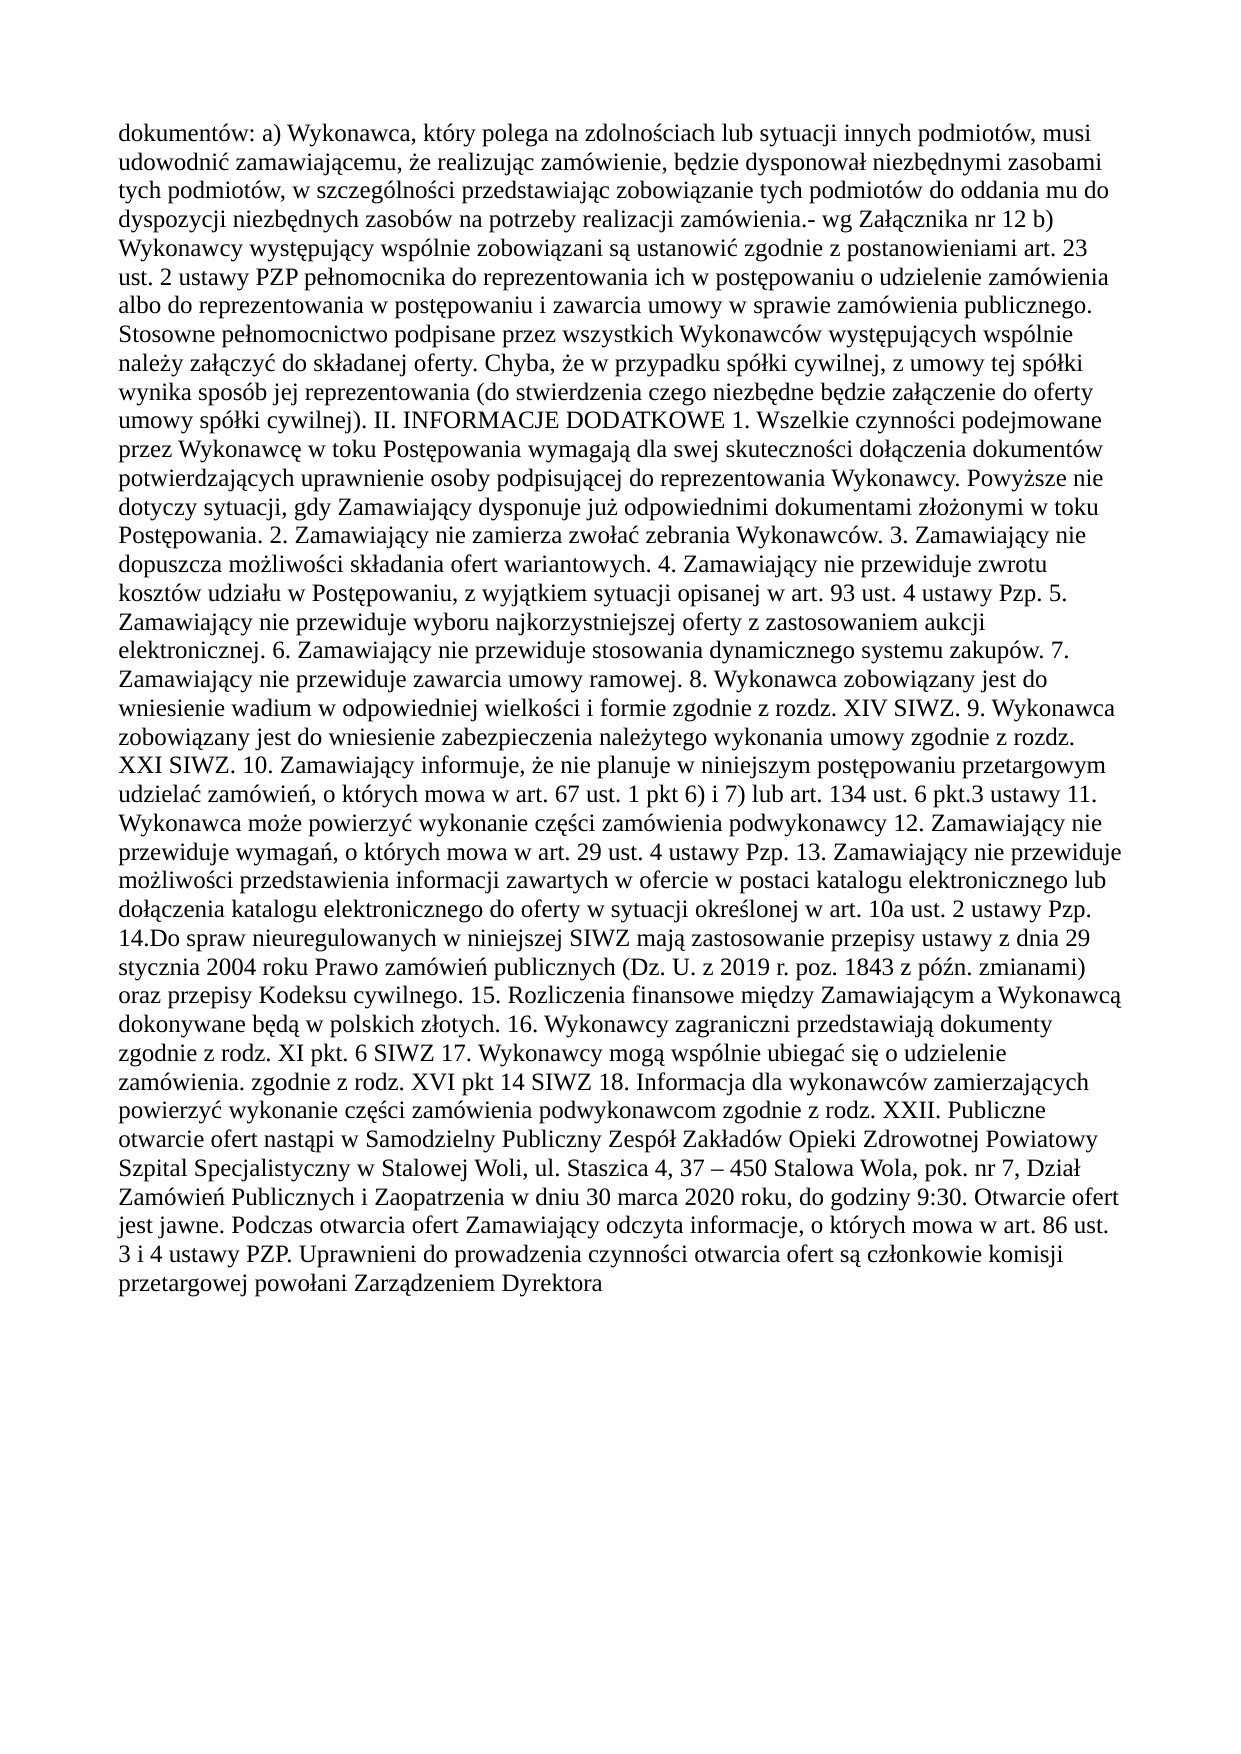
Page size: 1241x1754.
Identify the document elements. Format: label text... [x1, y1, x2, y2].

text dokumentów: a) Wykonawca, który polega na zdolnościach lub sytuacji innych podmiotów, musi udowodnić zamawiającemu, że realizując zamówienie, będzie dysponował niezbędnymi zasobami tych podmiotów, w szczególności przedstawiając zobowiązanie tych podmiotów do oddania mu do dyspozycji niezbędnych zasobów na potrzeby realizacji zamówienia.- wg Załącznika nr 12 b) Wykonawcy występujący wspólnie zobowiązani są ustanowić zgodnie z postanowieniami art. 23 ust. 2 ustawy PZP pełnomocnika do reprezentowania ich w postępowaniu o udzielenie zamówienia albo do reprezentowania w postępowaniu i zawarcia umowy w sprawie zamówienia publicznego. Stosowne pełnomocnictwo podpisane przez wszystkich Wykonawców występujących wspólnie należy załączyć do składanej oferty. Chyba, że w przypadku spółki cywilnej, z umowy tej spółki wynika sposób jej reprezentowania (do stwierdzenia czego niezbędne będzie załączenie do oferty umowy spółki cywilnej). II. INFORMACJE DODATKOWE 1. Wszelkie czynności podejmowane przez Wykonawcę w toku Postępowania wymagają dla swej skuteczności dołączenia dokumentów potwierdzających uprawnienie osoby podpisującej do reprezentowania Wykonawcy. Powyższe nie dotyczy sytuacji, gdy Zamawiający dysponuje już odpowiednimi dokumentami złożonymi w toku Postępowania. 2. Zamawiający nie zamierza zwołać zebrania Wykonawców. 3. Zamawiający nie dopuszcza możliwości składania ofert wariantowych. 4. Zamawiający nie przewiduje zwrotu kosztów udziału w Postępowaniu, z wyjątkiem sytuacji opisanej w art. 93 ust. 4 ustawy Pzp. 5. Zamawiający nie przewiduje wyboru najkorzystniejszej oferty z zastosowaniem aukcji elektronicznej. 6. Zamawiający nie przewiduje stosowania dynamicznego systemu zakupów. 7. Zamawiający nie przewiduje zawarcia umowy ramowej. 8. Wykonawca zobowiązany jest do wniesienie wadium w odpowiedniej wielkości i formie zgodnie z rozdz. XIV SIWZ. 9. Wykonawca zobowiązany jest do wniesienie zabezpieczenia należytego wykonania umowy zgodnie z rozdz. XXI SIWZ. 10. Zamawiający informuje, że nie planuje w niniejszym postępowaniu przetargowym udzielać zamówień, o których mowa w art. 67 ust. 1 pkt 6) i 7) lub art. 134 ust. 6 pkt.3 ustawy 11. Wykonawca może powierzyć wykonanie części zamówienia podwykonawcy 12. Zamawiający nie przewiduje wymagań, o których mowa w art. 29 ust. 4 ustawy Pzp. 13. Zamawiający nie przewiduje możliwości przedstawienia informacji zawartych w ofercie w postaci katalogu elektronicznego lub dołączenia katalogu elektronicznego do oferty w sytuacji określonej w art. 10a ust. 2 ustawy Pzp. 14.Do spraw nieuregulowanych w niniejszej SIWZ mają zastosowanie przepisy ustawy z dnia 29 stycznia 2004 roku Prawo zamówień publicznych (Dz. U. z 2019 r. poz. 1843 z późn. zmianami) oraz przepisy Kodeksu cywilnego. 15. Rozliczenia finansowe między Zamawiającym a Wykonawcą dokonywane będą w polskich złotych. 16. Wykonawcy zagraniczni przedstawiają dokumenty zgodnie z rodz. XI pkt. 6 SIWZ 17. Wykonawcy mogą wspólnie ubiegać się o udzielenie zamówienia. zgodnie z rodz. XVI pkt 14 SIWZ 18. Informacja dla wykonawców zamierzających powierzyć wykonanie części zamówienia podwykonawcom zgodnie z rodz. XXII. Publiczne otwarcie ofert nastąpi w Samodzielny Publiczny Zespół Zakładów Opieki Zdrowotnej Powiatowy Szpital Specjalistyczny w Stalowej Woli, ul. Staszica 4, 37 – 450 Stalowa Wola, pok. nr 7, Dział Zamówień Publicznych i Zaopatrzenia w dniu 30 marca 2020 roku, do godziny 9:30. Otwarcie ofert jest jawne. Podczas otwarcia ofert Zamawiający odczyta informacje, o których mowa w art. 86 ust. 3 i 4 ustawy PZP. Uprawnieni do prowadzenia czynności otwarcia ofert są członkowie komisji przetargowej powołani Zarządzeniem Dyrektora [118, 118, 1122, 1297]
